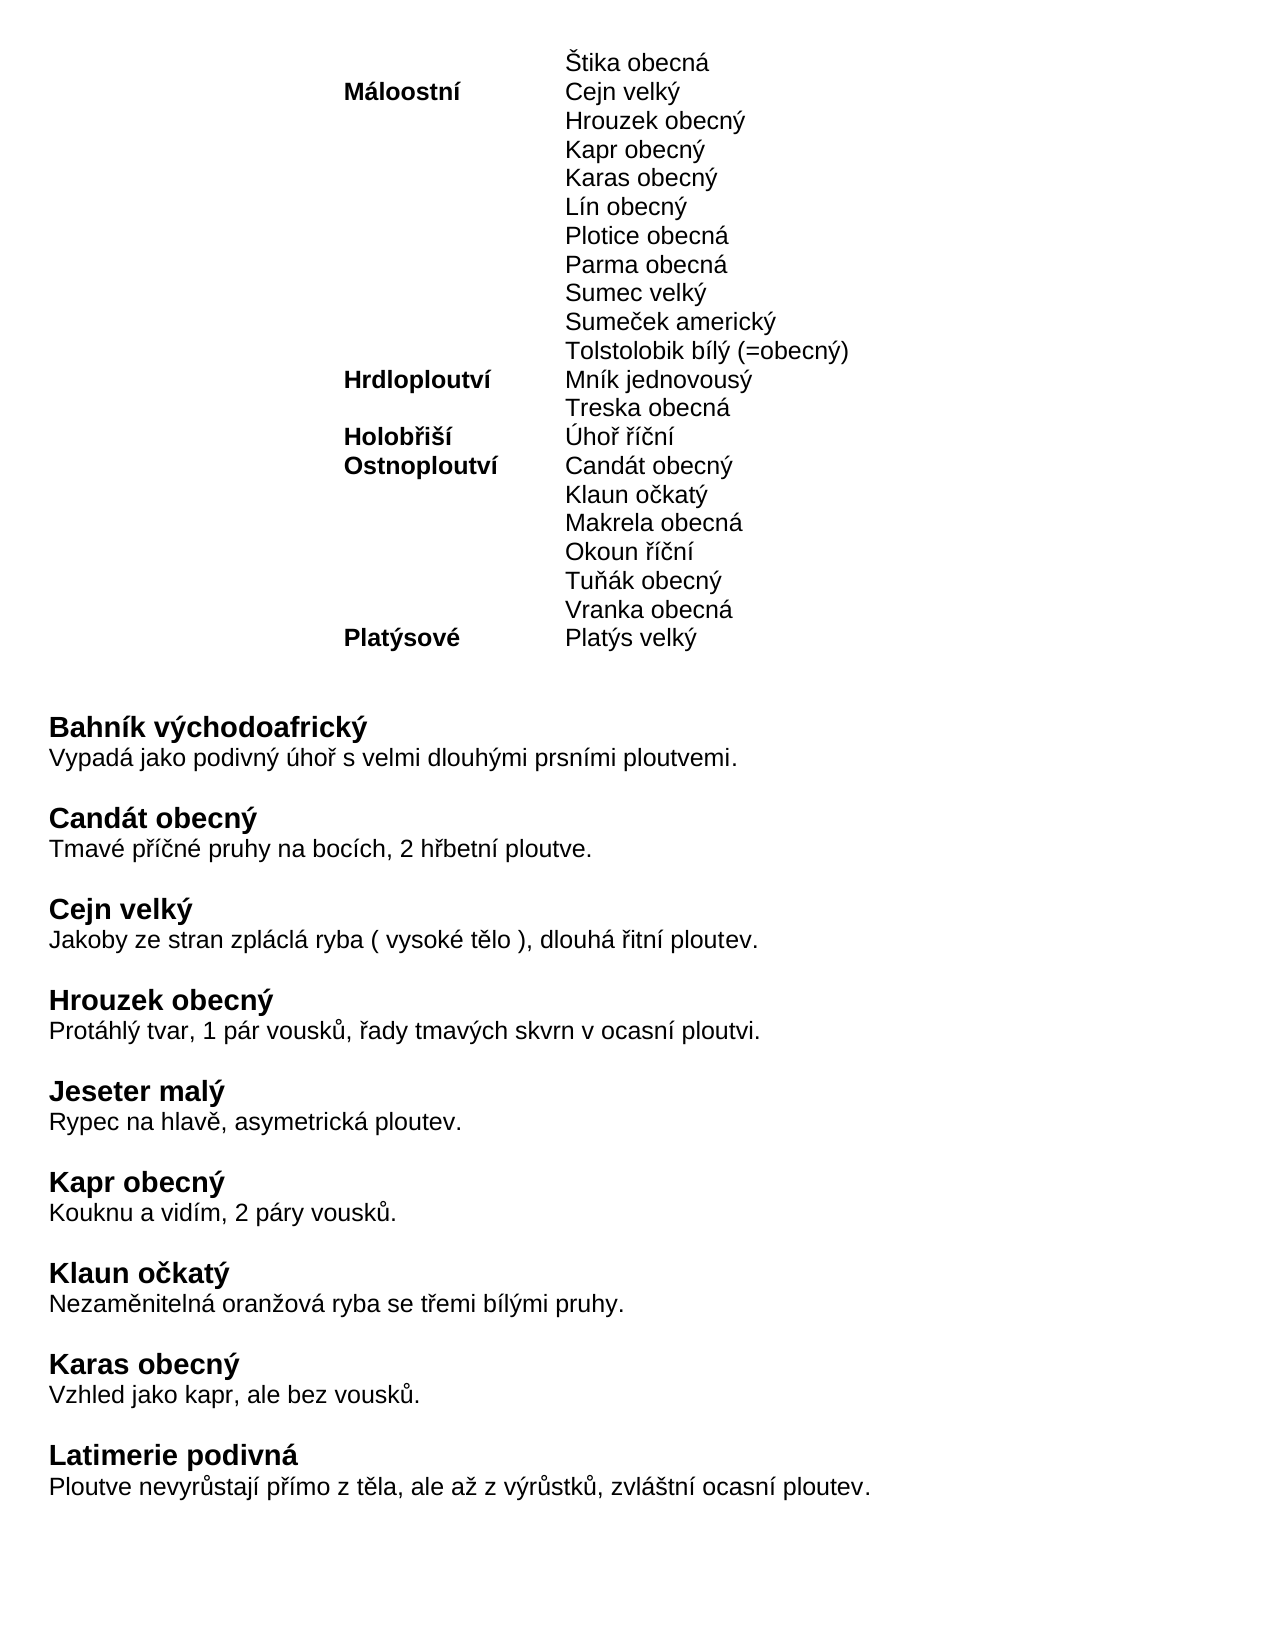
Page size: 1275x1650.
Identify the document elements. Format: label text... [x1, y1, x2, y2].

text Jeseter malý [48, 1074, 1220, 1107]
text Latimerie podivná [48, 1438, 1220, 1472]
text Holobřiší Úhoř říční [48, 422, 1220, 451]
text Hrdloploutví Mník jednovousý [48, 365, 1220, 393]
text Bahník východoafrický [48, 710, 1220, 743]
text Jakoby ze stran zpláclá ryba ( vysoké tělo ), dlouhá řitní ploutev. [48, 925, 1220, 954]
text Nezaměnitelná oranžová ryba se třemi bílými pruhy. [48, 1289, 1220, 1318]
text Protáhlý tvar, 1 pár vousků, řady tmavých skvrn v ocasní ploutvi. [48, 1016, 1220, 1045]
text Candát obecný [48, 801, 1220, 834]
text Hrouzek obecný [48, 983, 1220, 1016]
text Kapr obecný [48, 135, 1220, 163]
text Tolstolobik bílý (=obecný) [48, 336, 1220, 365]
text Hrouzek obecný [48, 106, 1220, 135]
text Lín obecný [48, 192, 1220, 221]
text Plotice obecná [343, 221, 1220, 250]
text Klaun očkatý [48, 480, 1220, 508]
text Kapr obecný [48, 1165, 1220, 1198]
text Ploutve nevyrůstají přímo z těla, ale až z výrůstků, zvláštní ocasní ploutev. [48, 1472, 1220, 1500]
text Tuňák obecný [48, 566, 1220, 595]
text Vzhled jako kapr, ale bez vousků. [48, 1381, 1220, 1409]
text Karas obecný [48, 1347, 1220, 1381]
text Parma obecná [48, 250, 1220, 278]
text Vranka obecná [48, 595, 1220, 623]
text Platýsové Platýs velký [48, 623, 1220, 652]
text Vypadá jako podivný úhoř s velmi dlouhými prsními ploutvemi. [48, 743, 1220, 772]
text Cejn velký [48, 892, 1220, 925]
text Treska obecná [48, 393, 1220, 422]
text Kouknu a vidím, 2 páry vousků. [48, 1198, 1220, 1227]
text Štika obecná [48, 48, 1220, 77]
text Klaun očkatý [48, 1256, 1220, 1289]
text Karas obecný [48, 163, 1220, 192]
text Okoun říční [48, 537, 1220, 566]
text Sumeček americký [48, 307, 1220, 336]
text Máloostní Cejn velký [48, 77, 1220, 106]
text Rypec na hlavě, asymetrická ploutev. [48, 1107, 1220, 1136]
text Ostnoploutví Candát obecný [48, 451, 1220, 480]
text Makrela obecná [48, 508, 1220, 537]
text Sumec velký [48, 278, 1220, 307]
text Tmavé příčné pruhy na bocích, 2 hřbetní ploutve. [48, 834, 1220, 863]
